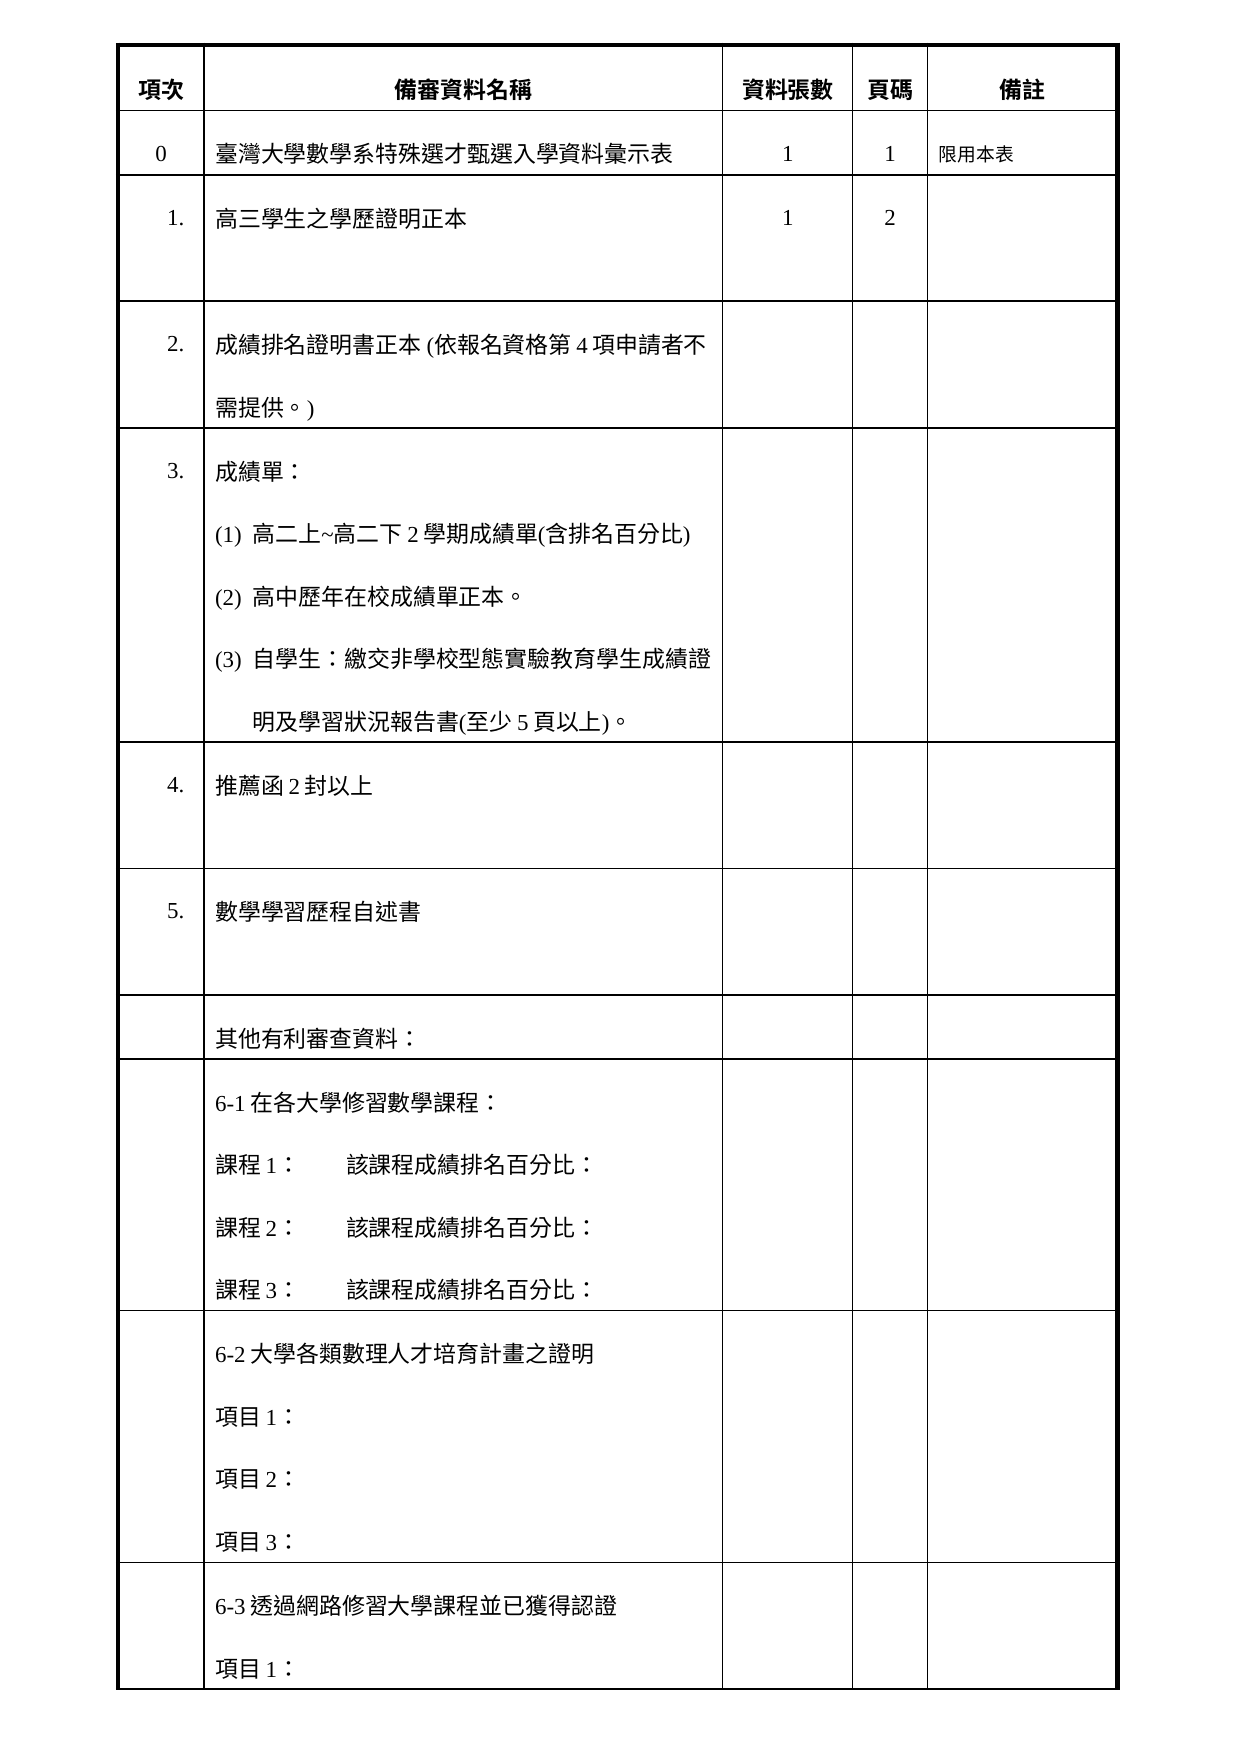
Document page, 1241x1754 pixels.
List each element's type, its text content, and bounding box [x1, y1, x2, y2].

table_cell 其他有利審查資料： [205, 996, 722, 1058]
table_cell [723, 996, 852, 1058]
table_cell [853, 869, 927, 994]
table_cell [723, 743, 852, 868]
table_cell [120, 743, 203, 868]
table_cell [853, 996, 927, 1058]
table_cell [723, 869, 852, 994]
table_cell 限用本表 [928, 111, 1115, 174]
table_header 頁碼 [853, 47, 927, 110]
table_cell 6-1在各大學修習數學課程： 課程1： 該課程成績排名百分比： 課程2： 該課程成績排名百分比： 課程3： 該課程成績排名百分比： [205, 1060, 722, 1310]
table_cell [120, 429, 203, 741]
table_cell [928, 1060, 1115, 1310]
table_cell 臺灣大學數學系特殊選才甄選入學資料彙示表 [205, 111, 722, 174]
table_cell [853, 1060, 927, 1310]
table_cell 高三學生之學歷證明正本 [205, 176, 722, 300]
table_cell [853, 743, 927, 868]
table_cell [723, 1060, 852, 1310]
table_cell [723, 302, 852, 427]
table_cell 數學學習歷程自述書 [205, 869, 722, 994]
table_cell [928, 743, 1115, 868]
table_cell [928, 1311, 1115, 1561]
table_cell 2 [853, 176, 927, 300]
table_cell 1 [853, 111, 927, 174]
table_cell [120, 302, 203, 427]
table_header 項次 [120, 47, 203, 110]
table_cell [853, 429, 927, 741]
table_cell 成績單： 高二上~高二下2學期成績單(含排名百分比) 高中歷年在校成績單正本。 自學生：繳交非學校型態實驗教育學生成績證明及學習狀況報告書(至少5頁以上)。 [205, 429, 722, 741]
table_cell [723, 1311, 852, 1561]
table_cell [853, 1563, 927, 1688]
table_cell [120, 869, 203, 994]
table_cell [723, 429, 852, 741]
table_header 資料張數 [723, 47, 852, 110]
table_cell 1 [723, 111, 852, 174]
table_cell [120, 1060, 203, 1310]
table_cell 成績排名證明書正本 (依報名資格第4項申請者不需提供。) [205, 302, 722, 427]
table_cell [723, 1563, 852, 1688]
table_cell [120, 176, 203, 300]
table_cell 6-2大學各類數理人才培育計畫之證明 項目1： 項目2： 項目3： [205, 1311, 722, 1561]
table_cell 6-3透過網路修習大學課程並已獲得認證 項目1： [205, 1563, 722, 1688]
table_cell [928, 302, 1115, 427]
table_cell 1 [723, 176, 852, 300]
table_cell [120, 1311, 203, 1561]
table_cell [853, 302, 927, 427]
table_header 備註 [928, 47, 1115, 110]
table_cell [853, 1311, 927, 1561]
table_cell [120, 1563, 203, 1688]
table_cell [928, 429, 1115, 741]
table_cell 推薦函2封以上 [205, 743, 722, 868]
table_header 備審資料名稱 [205, 47, 722, 110]
table_cell [928, 996, 1115, 1058]
table_cell 0 [120, 111, 203, 174]
table_cell [928, 869, 1115, 994]
table_cell [928, 1563, 1115, 1688]
table_cell [120, 996, 203, 1058]
table_cell [928, 176, 1115, 300]
